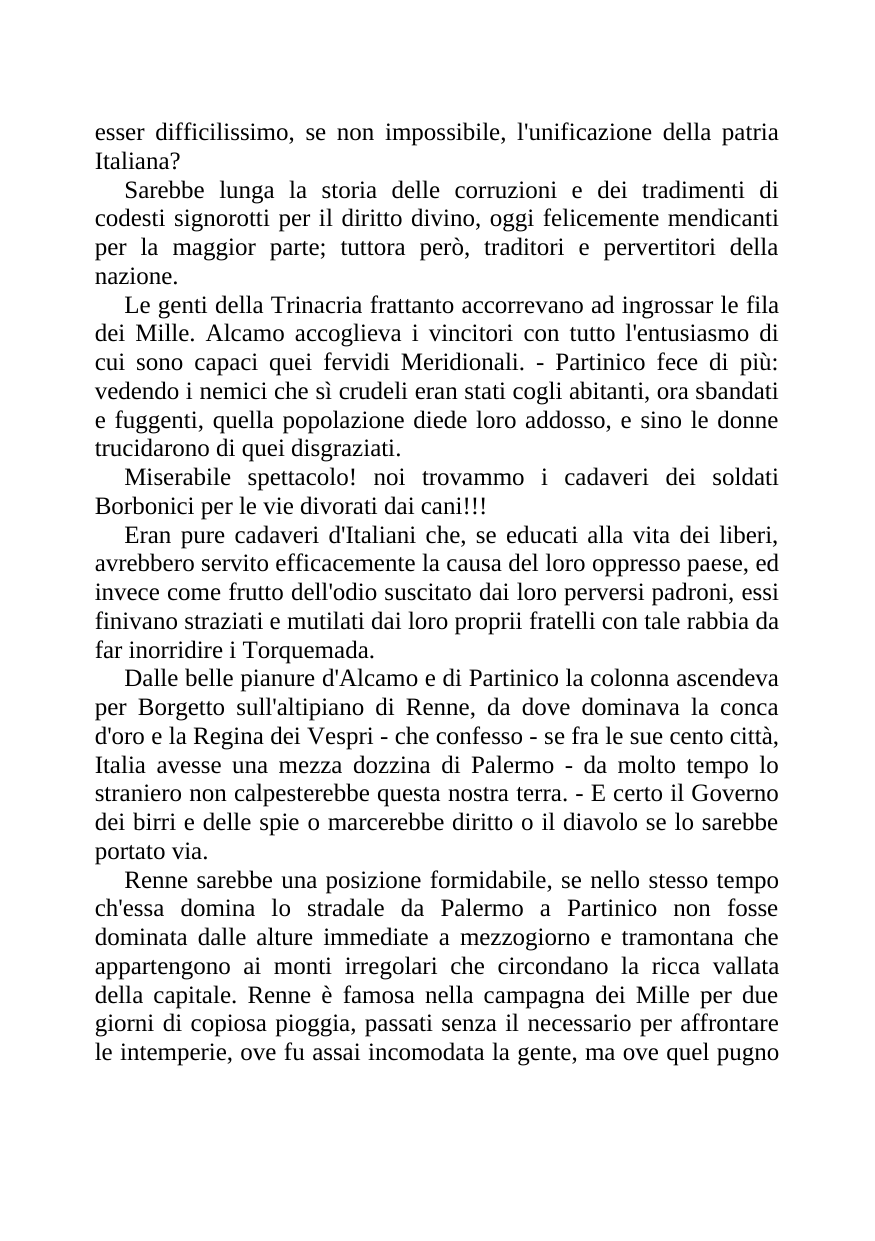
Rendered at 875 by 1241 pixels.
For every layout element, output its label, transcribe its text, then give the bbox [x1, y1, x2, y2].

text Miserabile spettacolo! noi trovammo i cadaveri dei soldati Borbonici per le vie divorati dai cani!!! [94, 462, 779, 520]
text esser difficilissimo, se non impossibile, l'unificazione della patria Italiana? [94, 117, 779, 175]
text Eran pure cadaveri d'Italiani che, se educati alla vita dei liberi, avrebbero servito efficacemente la causa del loro oppresso paese, ed invece come frutto dell'odio suscitato dai loro perversi padroni, essi finivano straziati e mutilati dai loro proprii fratelli con tale rabbia da far inorridire i Torquemada. [94, 520, 779, 663]
text Renne sarebbe una posizione formidabile, se nello stesso tempo ch'essa domina lo stradale da Palermo a Partinico non fosse dominata dalle alture immediate a mezzogiorno e tramontana che appartengono ai monti irregolari che circondano la ricca vallata della capitale. Renne è famosa nella campagna dei Mille per due giorni di copiosa pioggia, passati senza il necessario per affrontare le intemperie, ove fu assai incomodata la gente, ma ove quel pugno [94, 865, 779, 1066]
text Dalle belle pianure d'Alcamo e di Partinico la colonna ascendeva per Borgetto sull'altipiano di Renne, da dove dominava la conca d'oro e la Regina dei Vespri - che confesso - se fra le sue cento città, Italia avesse una mezza dozzina di Palermo - da molto tempo lo straniero non calpesterebbe questa nostra terra. - E certo il Governo dei birri e delle spie o marcerebbe diritto o il diavolo se lo sarebbe portato via. [94, 663, 779, 865]
text Sarebbe lunga la storia delle corruzioni e dei tradimenti di codesti signorotti per il diritto divino, oggi felicemente mendicanti per la maggior parte; tuttora però, traditori e pervertitori della nazione. [94, 175, 779, 290]
text Le genti della Trinacria frattanto accorrevano ad ingrossar le fila dei Mille. Alcamo accoglieva i vincitori con tutto l'entusiasmo di cui sono capaci quei fervidi Meridionali. - Partinico fece di più: vedendo i nemici che sì crudeli eran stati cogli abitanti, ora sbandati e fuggenti, quella popolazione diede loro addosso, e sino le donne trucidarono di quei disgraziati. [94, 290, 779, 462]
